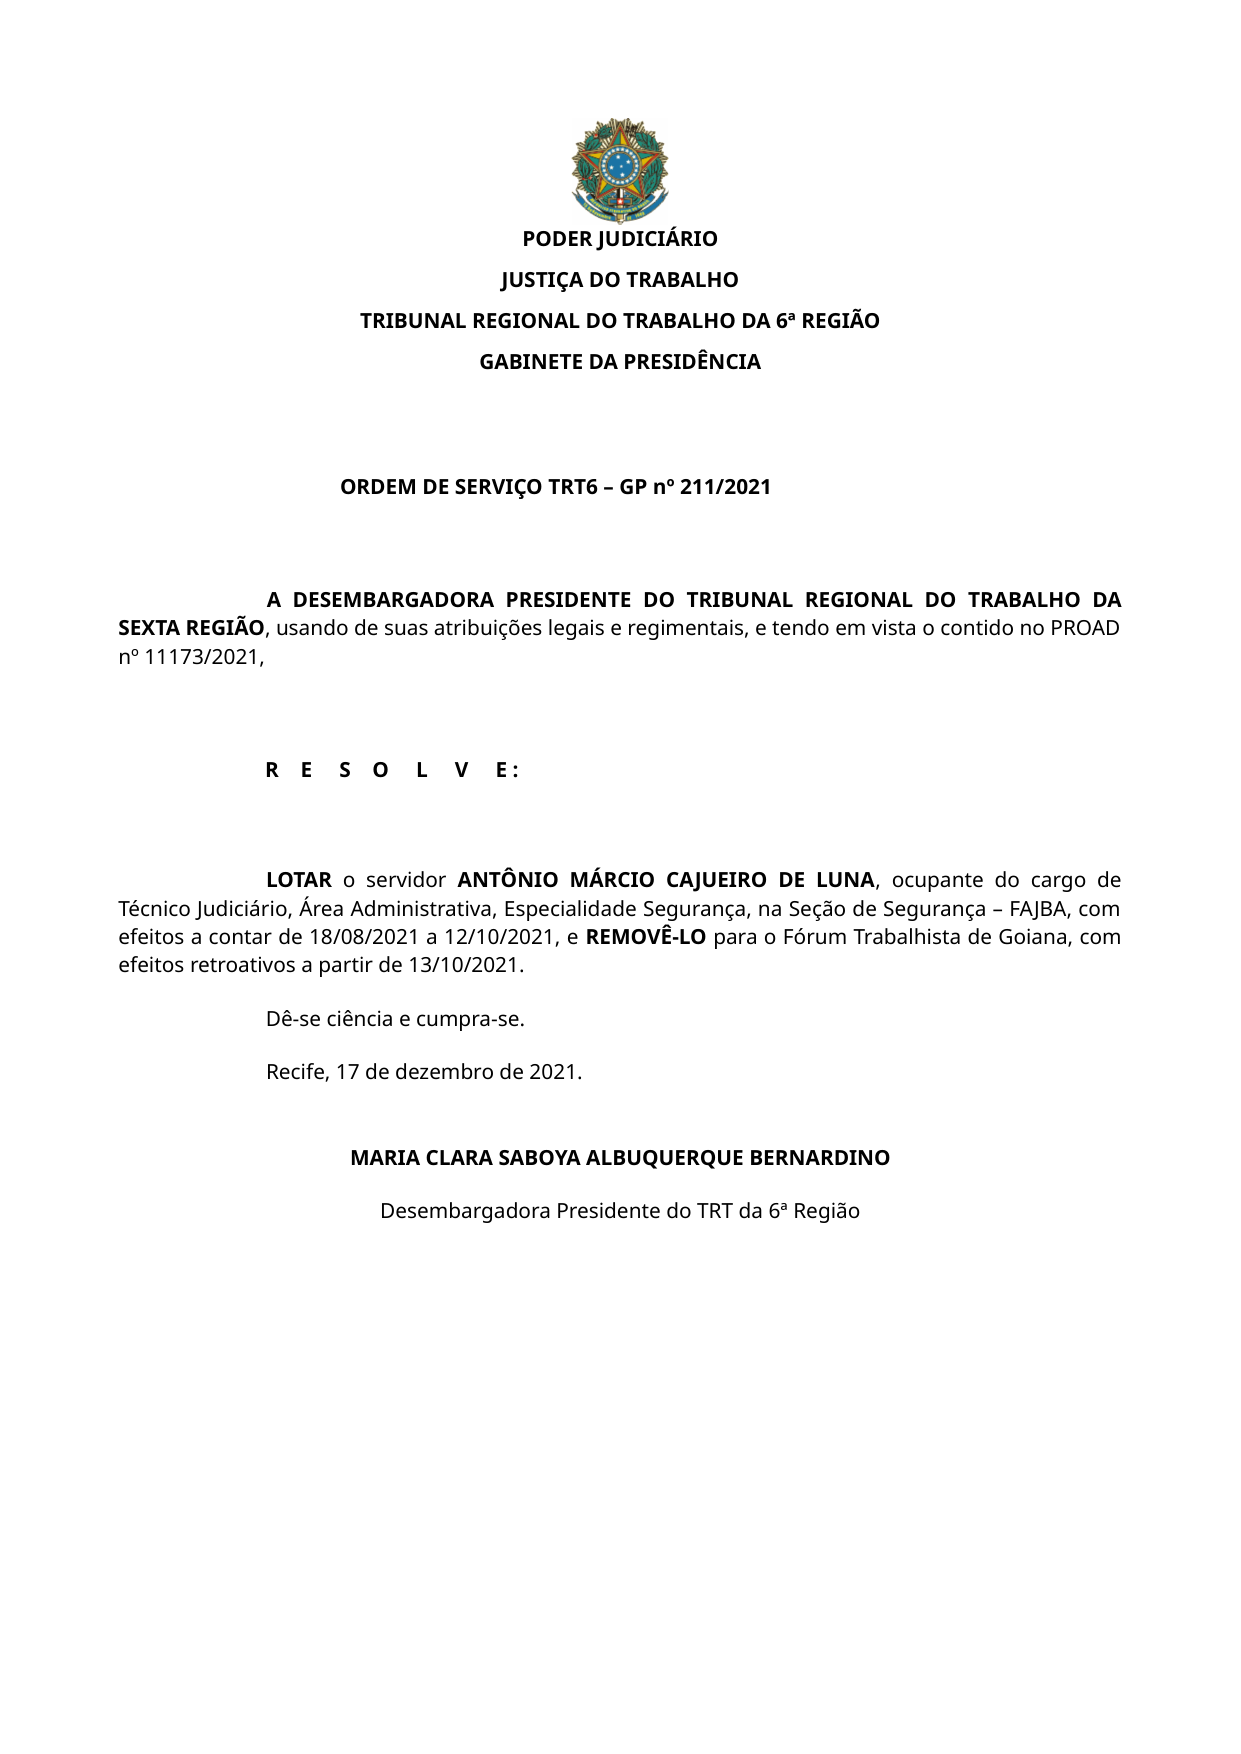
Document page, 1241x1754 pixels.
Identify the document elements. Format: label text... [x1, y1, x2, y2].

text GABINETE DA PRESIDÊNCIA [118, 347, 1122, 376]
text Desembargadora Presidente do TRT da 6ª Região [118, 1196, 1122, 1224]
text LOTAR o servidor ANTÔNIO MÁRCIO CAJUEIRO DE LUNA, ocupante do cargo de Técnico Judiciário, Área Administrativa, Especialidade Segurança, na Seção de Segurança – FAJBA, com efeitos a contar de 18/08/2021 a 12/10/2021, e REMOVÊ-LO para o Fórum Trabalhista de Goiana, com efeitos retroativos a partir de 13/10/2021. [118, 865, 1122, 979]
text PODER JUDICIÁRIO [118, 224, 1122, 253]
text A DESEMBARGADORA PRESIDENTE DO TRIBUNAL REGIONAL DO TRABALHO DA SEXTA REGIÃO, usando de suas atribuições legais e regimentais, e tendo em vista o contido no PROAD nº 11173/2021, [118, 585, 1122, 670]
text ORDEM DE SERVIÇO TRT6 – GP nº 211/2021 [118, 472, 1122, 501]
text MARIA CLARA SABOYA ALBUQUERQUE BERNARDINO [118, 1143, 1122, 1171]
text Dê-se ciência e cumpra-se. [192, 1004, 1120, 1032]
text R E S O L V E : [118, 755, 1122, 783]
text JUSTIÇA DO TRABALHO [118, 265, 1122, 294]
text Recife, 17 de dezembro de 2021. [118, 1057, 1120, 1086]
text TRIBUNAL REGIONAL DO TRABALHO DA 6ª REGIÃO [118, 306, 1122, 335]
